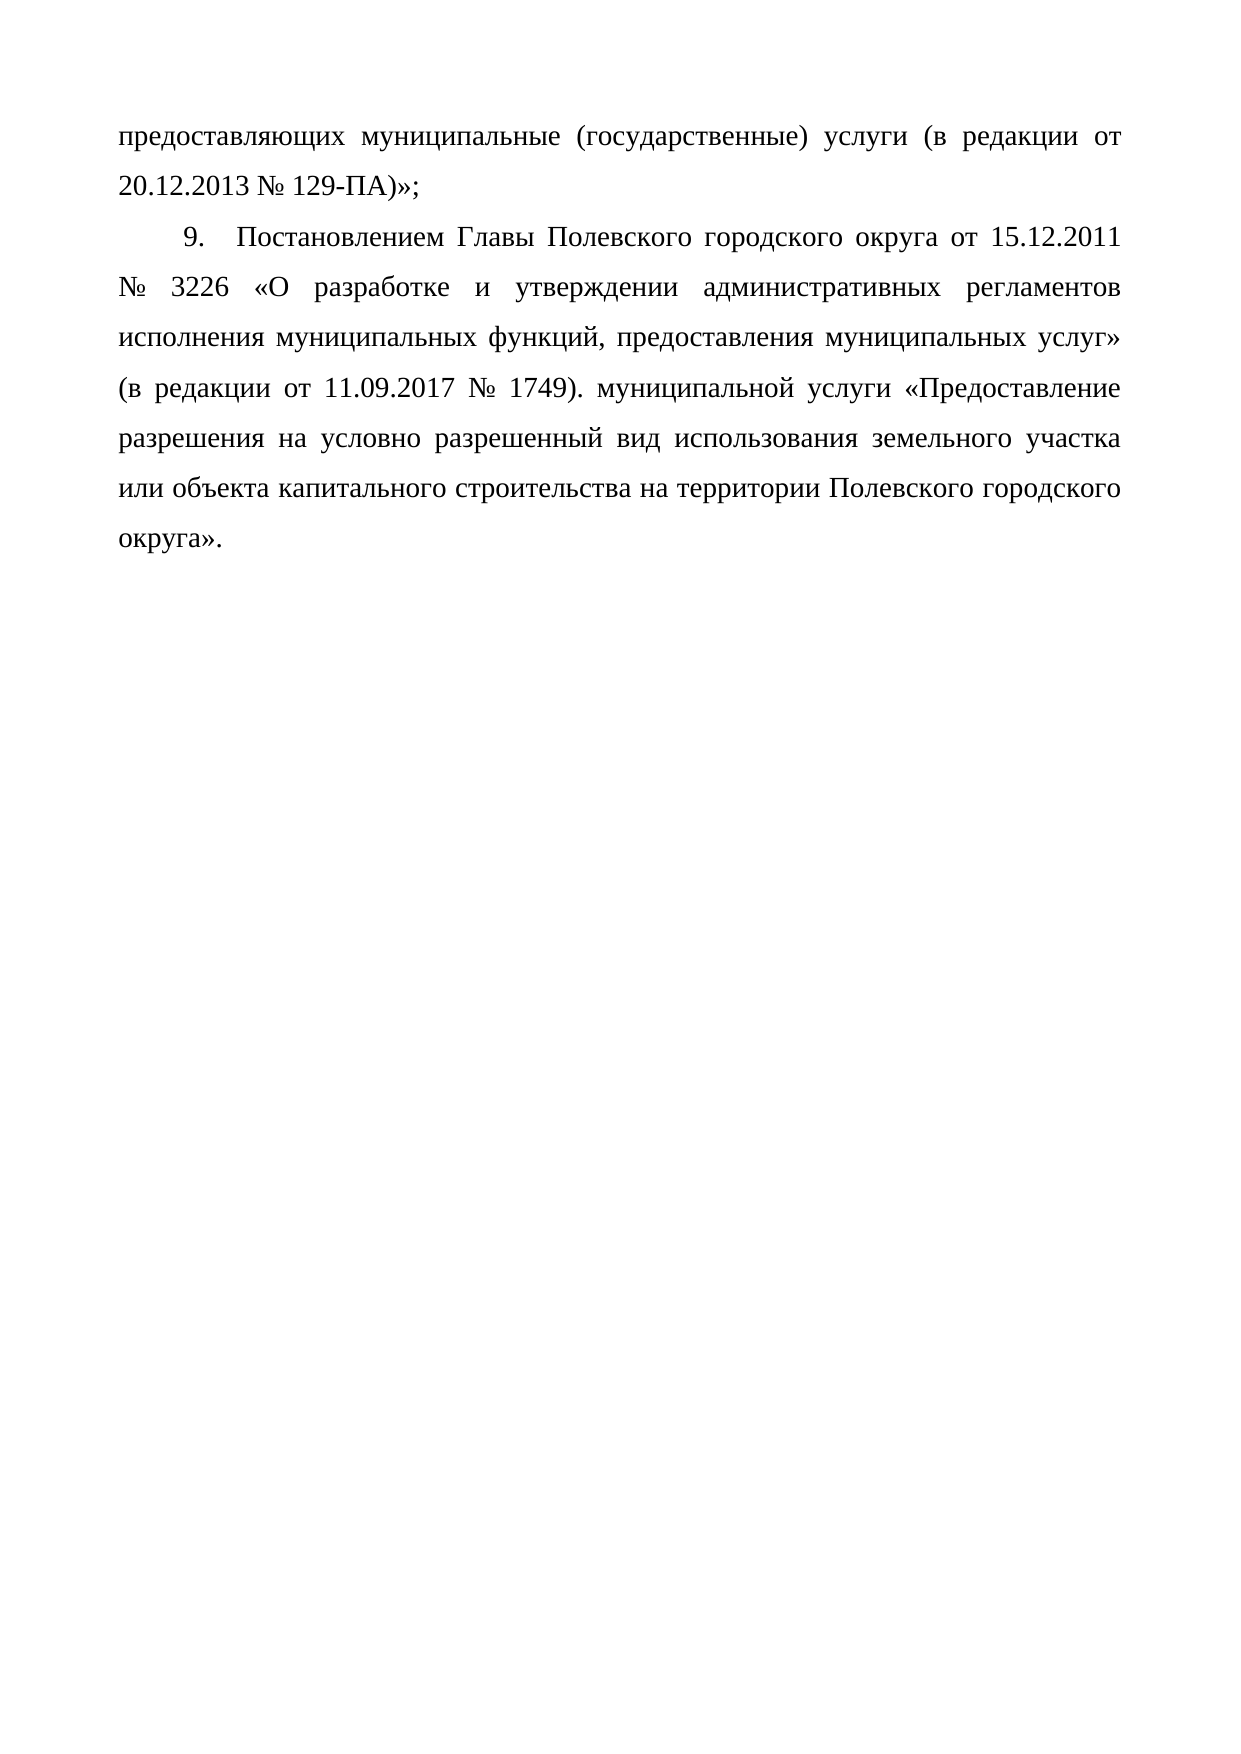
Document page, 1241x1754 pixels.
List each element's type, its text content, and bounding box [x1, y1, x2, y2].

list Постановлением Главы Полевского городского округа от 15.12.2011 № 3226 «О разработке и утверждении административных регламентов исполнения муниципальных функций, предоставления муниципальных услуг» (в редакции от 11.09.2017 № 1749). муниципальной услуги «Предоставление разрешения на условно разрешенный вид использования земельного участка или объекта капитального строительства на территории Полевского городского округа». [118, 219, 1122, 554]
list предоставляющих муниципальные (государственные) услуги (в редакции от 20.12.2013 № 129-ПА)»; [118, 118, 1122, 202]
